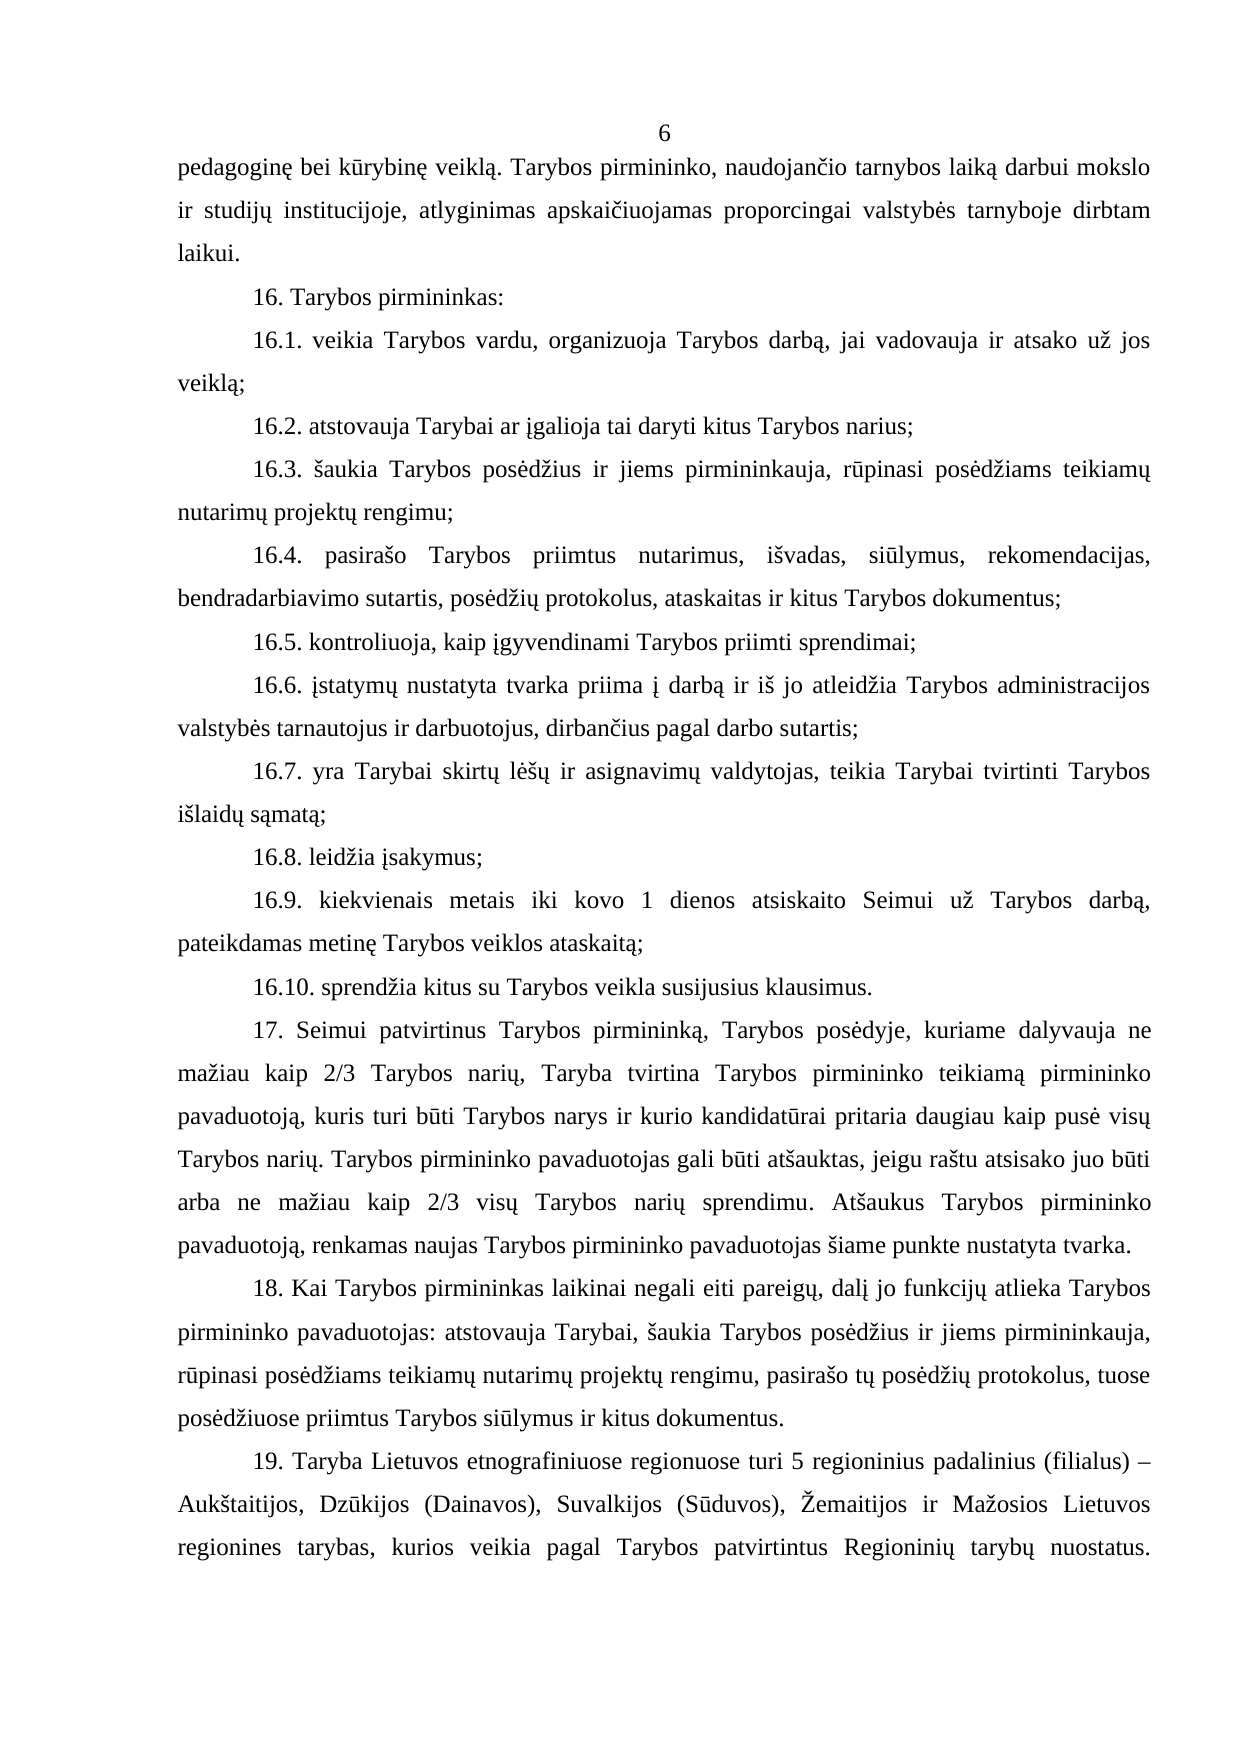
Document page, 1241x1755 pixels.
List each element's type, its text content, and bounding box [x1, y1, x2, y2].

text 16.6. įstatymų nustatyta tvarka priima į darbą ir iš jo atleidžia Tarybos administracijos valstybės tarnautojus ir darbuotojus, dirbančius pagal darbo sutartis; [177, 670, 1152, 742]
text 16.10. sprendžia kitus su Tarybos veikla susijusius klausimus. [177, 972, 1152, 1000]
text 17. Seimui patvirtinus Tarybos pirmininką, Tarybos posėdyje, kuriame dalyvauja ne mažiau kaip 2/3 Tarybos narių, Taryba tvirtina Tarybos pirmininko teikiamą pirmininko pavaduotoją, kuris turi būti Tarybos narys ir kurio kandidatūrai pritaria daugiau kaip pusė visų Tarybos narių. Tarybos pirmininko pavaduotojas gali būti atšauktas, jeigu raštu atsisako juo būti arba ne mažiau kaip 2/3 visų Tarybos narių sprendimu. Atšaukus Tarybos pirmininko pavaduotoją, renkamas naujas Tarybos pirmininko pavaduotojas šiame punkte nustatyta tvarka. [177, 1015, 1152, 1259]
text 16.5. kontroliuoja, kaip įgyvendinami Tarybos priimti sprendimai; [177, 627, 1152, 655]
text 16.7. yra Tarybai skirtų lėšų ir asignavimų valdytojas, teikia Tarybai tvirtinti Tarybos išlaidų sąmatą; [177, 756, 1152, 828]
text 16.8. leidžia įsakymus; [177, 842, 1152, 871]
text 16.9. kiekvienais metais iki kovo 1 dienos atsiskaito Seimui už Tarybos darbą, pateikdamas metinę Tarybos veiklos ataskaitą; [177, 885, 1152, 957]
text 16. Tarybos pirmininkas: [177, 282, 1152, 310]
text 16.1. veikia Tarybos vardu, organizuoja Tarybos darbą, jai vadovauja ir atsako už jos veiklą; [177, 325, 1152, 397]
text 18. Kai Tarybos pirmininkas laikinai negali eiti pareigų, dalį jo funkcijų atlieka Tarybos pirmininko pavaduotojas: atstovauja Tarybai, šaukia Tarybos posėdžius ir jiems pirmininkauja, rūpinasi posėdžiams teikiamų nutarimų projektų rengimu, pasirašo tų posėdžių protokolus, tuose posėdžiuose priimtus Tarybos siūlymus ir kitus dokumentus. [177, 1273, 1152, 1432]
text 16.2. atstovauja Tarybai ar įgalioja tai daryti kitus Tarybos narius; [177, 411, 1152, 440]
text 16.3. šaukia Tarybos posėdžius ir jiems pirmininkauja, rūpinasi posėdžiams teikiamų nutarimų projektų rengimu; [177, 454, 1152, 526]
text 19. Taryba Lietuvos etnografiniuose regionuose turi 5 regioninius padalinius (filialus) – Aukštaitijos, Dzūkijos (Dainavos), Suvalkijos (Sūduvos), Žemaitijos ir Mažosios Lietuvos regionines tarybas, kurios veikia pagal Tarybos patvirtintus Regioninių tarybų nuostatus. [177, 1446, 1152, 1561]
text pedagoginę bei kūrybinę veiklą. Tarybos pirmininko, naudojančio tarnybos laiką darbui mokslo ir studijų institucijoje, atlyginimas apskaičiuojamas proporcingai valstybės tarnyboje dirbtam laikui. [177, 152, 1152, 267]
text 16.4. pasirašo Tarybos priimtus nutarimus, išvadas, siūlymus, rekomendacijas, bendradarbiavimo sutartis, posėdžių protokolus, ataskaitas ir kitus Tarybos dokumentus; [177, 540, 1152, 612]
